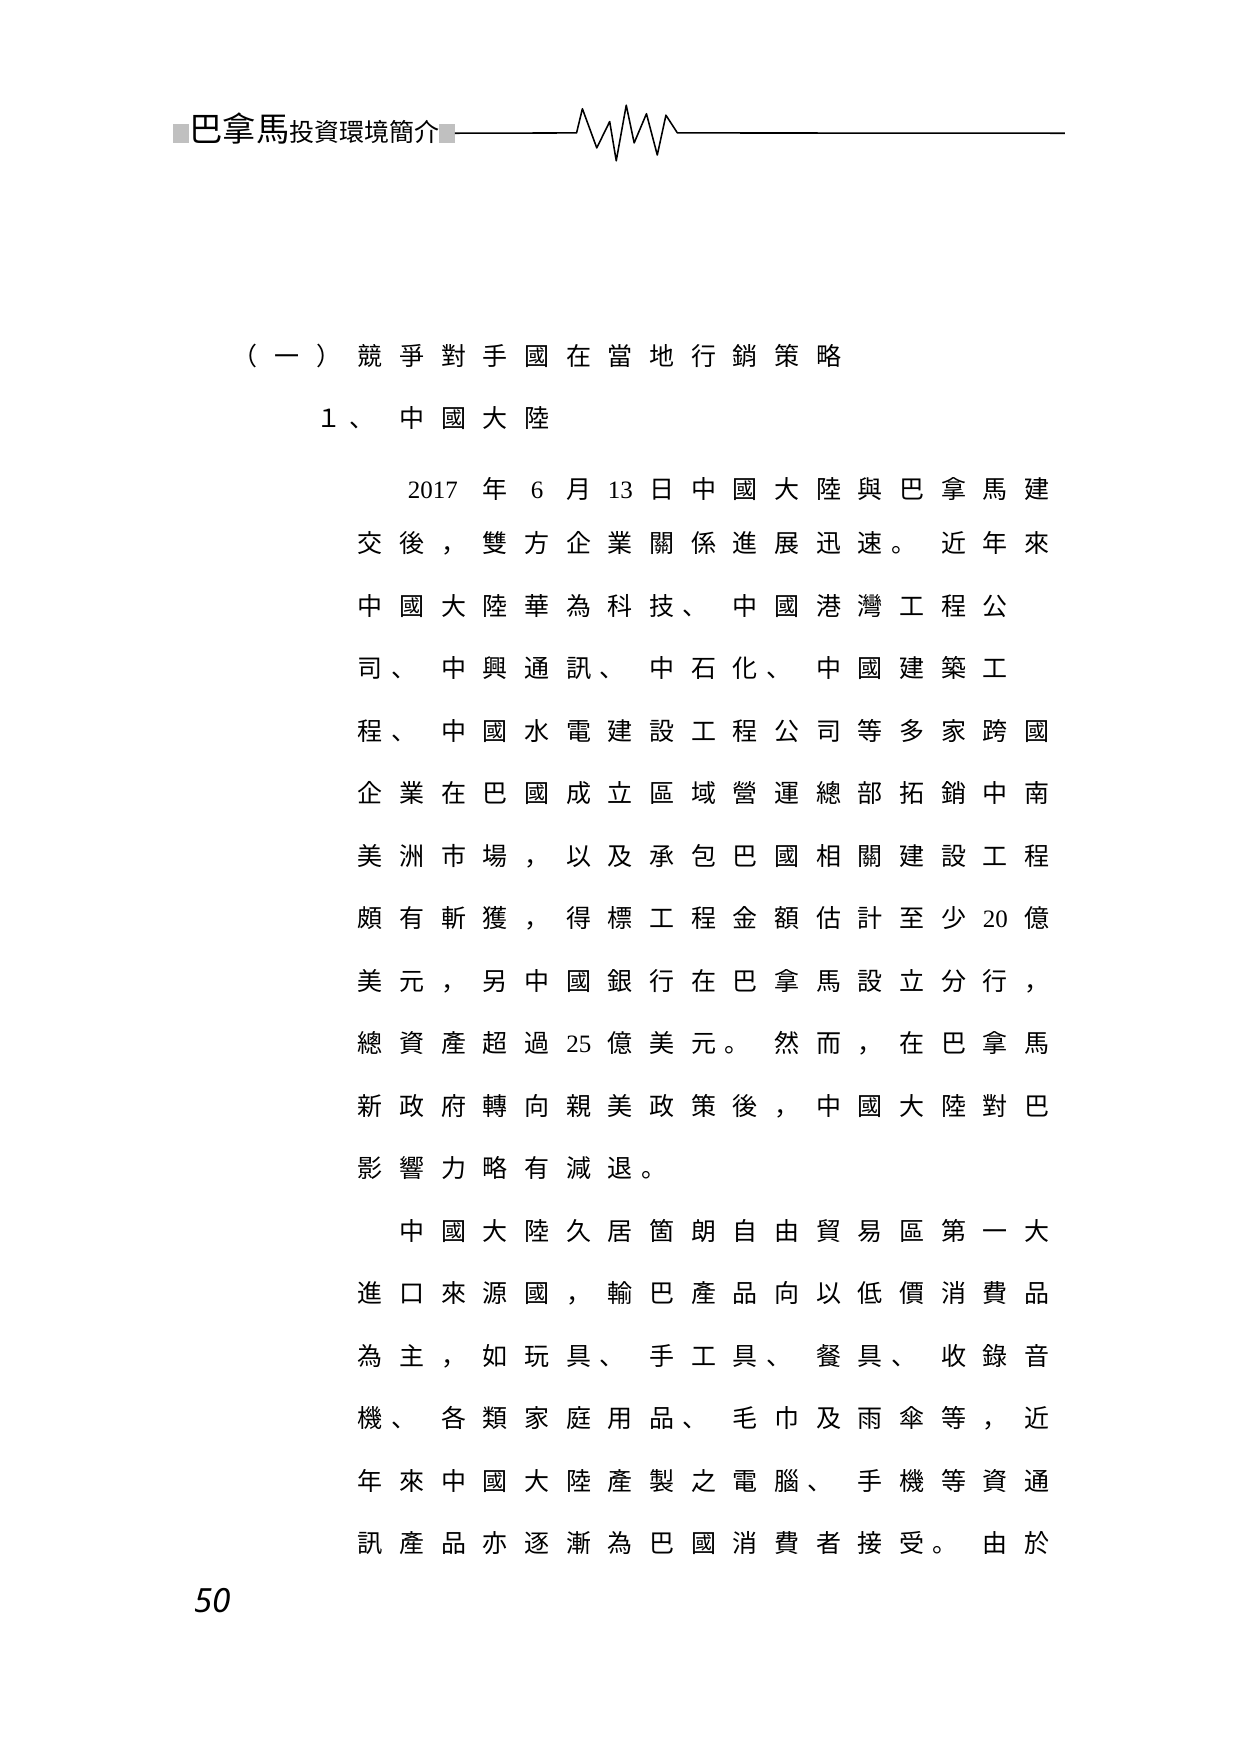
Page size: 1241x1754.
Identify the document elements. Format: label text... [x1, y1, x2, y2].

text （一）競爭對手國在當地行銷策略 [207, 313, 1058, 375]
text １、中國大陸 [281, 375, 1058, 438]
text 中國大陸久居箇朗自由貿易區第一大進口來源國，輸巴產品向以低價消費品為主，如玩具、手工具、餐具、收錄音機、各類家庭用品、毛巾及雨傘等，近年來中國大陸產製之電腦、手機等資通訊產品亦逐漸為巴國消費者接受。由於 [330, 1188, 1058, 1563]
text 2017年6月13日中國大陸與巴拿馬建交後，雙方企業關係進展迅速。近年來中國大陸華為科技、中國港灣工程公司、中興通訊、中石化、中國建築工程、中國水電建設工程公司等多家跨國企業在巴國成立區域營運總部拓銷中南美洲市場，以及承包巴國相關建設工程頗有斬獲，得標工程金額估計至少20億美元，另中國銀行在巴拿馬設立分行，總資產超過25億美元。然而，在巴拿馬新政府轉向親美政策後，中國大陸對巴影響力略有減退。 [330, 438, 1058, 1188]
